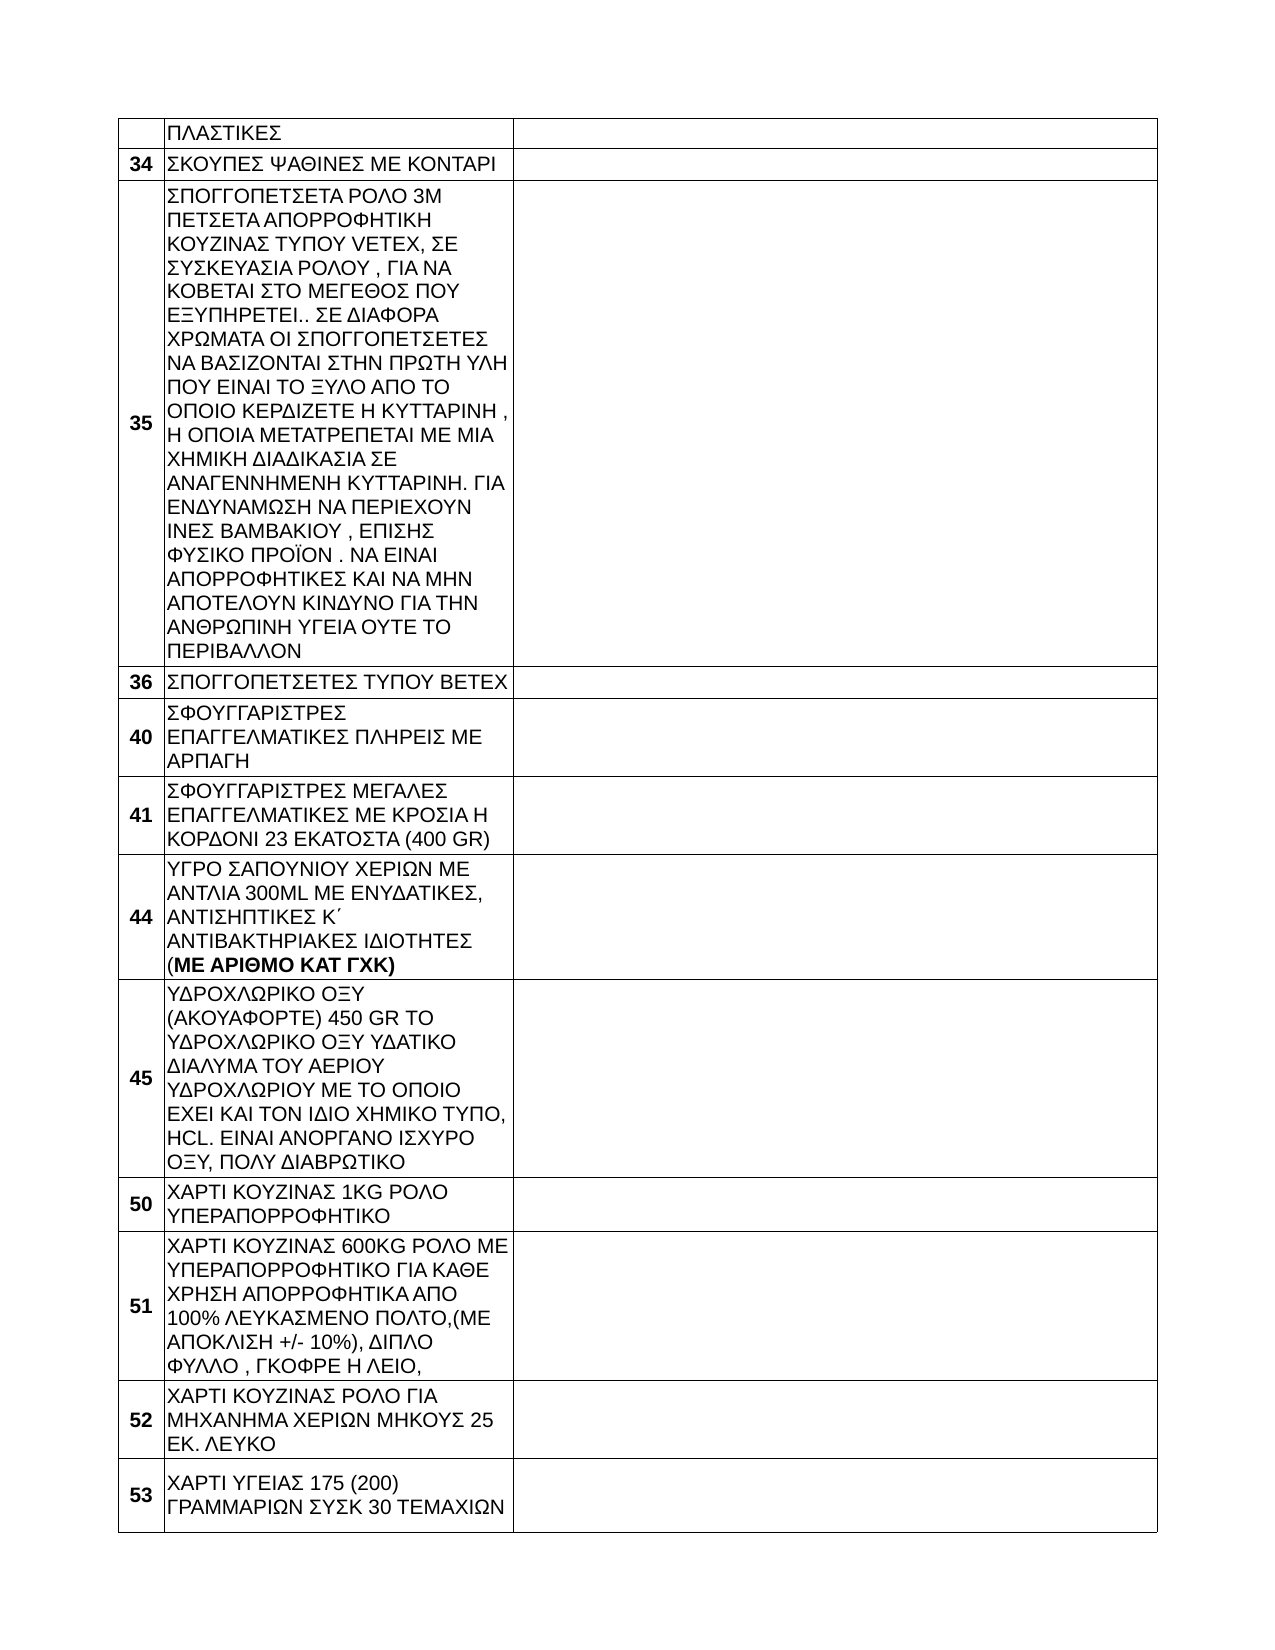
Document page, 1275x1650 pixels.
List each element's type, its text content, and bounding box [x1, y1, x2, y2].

table_cell [514, 1381, 1157, 1458]
table_cell 35 [119, 181, 164, 666]
table_cell 45 [119, 980, 164, 1177]
table_cell ΣΦΟΥΓΓΑΡΙΣΤΡΕΣ ΕΠΑΓΓΕΛΜΑΤΙΚΕΣ ΠΛΗΡΕΙΣ ΜΕ ΑΡΠΑΓΗ [165, 699, 513, 776]
table_cell ΧΑΡΤΙ ΚΟΥΖΙΝΑΣ ΡΟΛΟ ΓΙΑ ΜΗΧΑΝΗΜΑ ΧΕΡΙΩΝ ΜΗΚΟΥΣ 25 ΕΚ. ΛΕΥΚΟ [165, 1381, 513, 1458]
table_cell ΧΑΡΤΙ ΚΟΥΖΙΝΑΣ 600KG ΡΟΛΟ ΜΕ ΥΠΕΡΑΠΟΡΡΟΦΗΤΙΚΟ ΓΙΑ ΚΑΘΕ ΧΡΗΣΗ ΑΠΟΡΡΟΦΗΤΙΚΑ ΑΠΟ 100% ΛΕΥΚΑΣΜΕΝΟ ΠΟΛΤΟ,(ΜΕ ΑΠΟΚΛΙΣΗ +/- 10%), ΔΙΠΛΟ ΦΥΛΛΟ , ΓΚΟΦΡΕ Η ΛΕΙΟ, [165, 1232, 513, 1380]
table_cell [514, 777, 1157, 853]
table_cell 41 [119, 777, 164, 853]
table_cell [514, 699, 1157, 776]
table_cell 40 [119, 699, 164, 776]
table_cell ΣΚΟΥΠΕΣ ΨΑΘΙΝΕΣ ΜΕ ΚΟΝΤΑΡΙ [165, 149, 513, 180]
table_cell 50 [119, 1178, 164, 1231]
table_cell ΣΠΟΓΓΟΠΕΤΣΕΤΕΣ ΤΥΠΟΥ ΒΕΤΕΧ [165, 667, 513, 698]
table_cell ΥΔΡΟΧΛΩΡΙΚΟ ΟΞΥ (ΑΚΟΥΑΦΟΡΤΕ) 450 GR ΤΟ ΥΔΡΟΧΛΩΡΙΚΟ ΟΞΥ ΥΔΑΤΙΚΟ ΔΙΑΛΥΜΑ ΤΟΥ ΑΕΡΙΟΥ ΥΔΡΟΧΛΩΡΙΟΥ ΜΕ ΤΟ ΟΠΟΙΟ ΕΧΕΙ ΚΑΙ ΤΟΝ ΙΔΙΟ ΧΗΜΙΚΟ ΤΥΠΟ, HCL. ΕΙΝΑΙ ΑΝΟΡΓΑΝΟ ΙΣΧΥΡΟ ΟΞΥ, ΠΟΛΥ ΔΙΑΒΡΩΤΙΚΟ [165, 980, 513, 1177]
table_cell [514, 149, 1157, 180]
table_cell [514, 1232, 1157, 1380]
table_cell 34 [119, 149, 164, 180]
table_cell [514, 181, 1157, 666]
table_cell [514, 1178, 1157, 1231]
table_cell ΧΑΡΤΙ ΥΓΕΙΑΣ 175 (200) ΓΡΑΜΜΑΡΙΩΝ ΣΥΣΚ 30 ΤΕΜΑΧΙΩΝ [165, 1459, 513, 1532]
table_cell [514, 119, 1157, 148]
table_cell 51 [119, 1232, 164, 1380]
table_cell ΠΛΑΣΤΙΚΕΣ [165, 119, 513, 148]
table_cell 36 [119, 667, 164, 698]
table_cell [514, 855, 1157, 979]
table_cell [514, 980, 1157, 1177]
table_cell 44 [119, 855, 164, 979]
table_cell [119, 119, 164, 148]
table_cell 52 [119, 1381, 164, 1458]
table_cell [514, 667, 1157, 698]
table_cell ΥΓΡΟ ΣΑΠΟΥΝΙΟΥ ΧΕΡΙΩΝ ΜΕ ΑΝΤΛΙΑ 300ML ΜΕ ΕΝΥΔΑΤΙΚΕΣ, ΑΝΤΙΣΗΠΤΙΚΕΣ Κ΄ ΑΝΤΙΒΑΚΤΗΡΙΑΚΕΣ ΙΔΙΟΤΗΤΕΣ (ΜΕ ΑΡΙΘΜΟ ΚΑΤ ΓΧΚ) [165, 855, 513, 979]
table_cell ΣΦΟΥΓΓΑΡΙΣΤΡΕΣ ΜΕΓΑΛΕΣ ΕΠΑΓΓΕΛΜΑΤΙΚΕΣ ΜΕ ΚΡΟΣΙΑ Η ΚΟΡΔΟΝΙ 23 ΕΚΑΤΟΣΤΑ (400 GR) [165, 777, 513, 853]
table_cell ΣΠΟΓΓΟΠΕΤΣΕΤΑ ΡΟΛΟ 3Μ ΠΕΤΣΕΤΑ ΑΠΟΡΡΟΦΗΤΙΚΗ ΚΟΥΖΙΝΑΣ ΤΥΠΟΥ VETEX, ΣΕ ΣΥΣΚΕΥΑΣΙΑ ΡΟΛΟΥ , ΓΙΑ ΝΑ ΚΟΒΕΤΑΙ ΣΤΟ ΜΕΓΕΘΟΣ ΠΟΥ ΕΞΥΠΗΡΕΤΕΙ.. ΣΕ ΔΙΑΦΟΡΑ ΧΡΩΜΑΤΑ ΟΙ ΣΠΟΓΓΟΠΕΤΣΕΤΕΣ ΝΑ ΒΑΣΙΖΟΝΤΑΙ ΣΤΗΝ ΠΡΩΤΗ ΥΛΗ ΠΟΥ ΕΙΝΑΙ ΤΟ ΞΥΛΟ ΑΠΟ ΤΟ ΟΠΟΙΟ ΚΕΡΔΙΖΕΤΕ Η ΚΥΤΤΑΡΙΝΗ , Η ΟΠΟΙΑ ΜΕΤΑΤΡΕΠΕΤΑΙ ΜΕ ΜΙΑ ΧΗΜΙΚΗ ΔΙΑΔΙΚΑΣΙΑ ΣΕ ΑΝΑΓΕΝΝΗΜΕΝΗ ΚΥΤΤΑΡΙΝΗ. ΓΙΑ ΕΝΔΥΝΑΜΩΣΗ ΝΑ ΠΕΡΙΕΧΟΥΝ ΙΝΕΣ ΒΑΜΒΑΚΙΟΥ , ΕΠΙΣΗΣ ΦΥΣΙΚΟ ΠΡΟΪΟΝ . ΝΑ ΕΙΝΑΙ ΑΠΟΡΡΟΦΗΤΙΚΕΣ ΚΑΙ ΝΑ ΜΗΝ ΑΠΟΤΕΛΟΥΝ ΚΙΝΔΥΝΟ ΓΙΑ ΤΗΝ ΑΝΘΡΩΠΙΝΗ ΥΓΕΙΑ ΟΥΤΕ ΤΟ ΠΕΡΙΒΑΛΛΟΝ [165, 181, 513, 666]
table_cell 53 [119, 1459, 164, 1532]
table_cell ΧΑΡΤΙ ΚΟΥΖΙΝΑΣ 1KG ΡΟΛΟ ΥΠΕΡΑΠΟΡΡΟΦΗΤΙΚΟ [165, 1178, 513, 1231]
table_cell [514, 1459, 1157, 1532]
